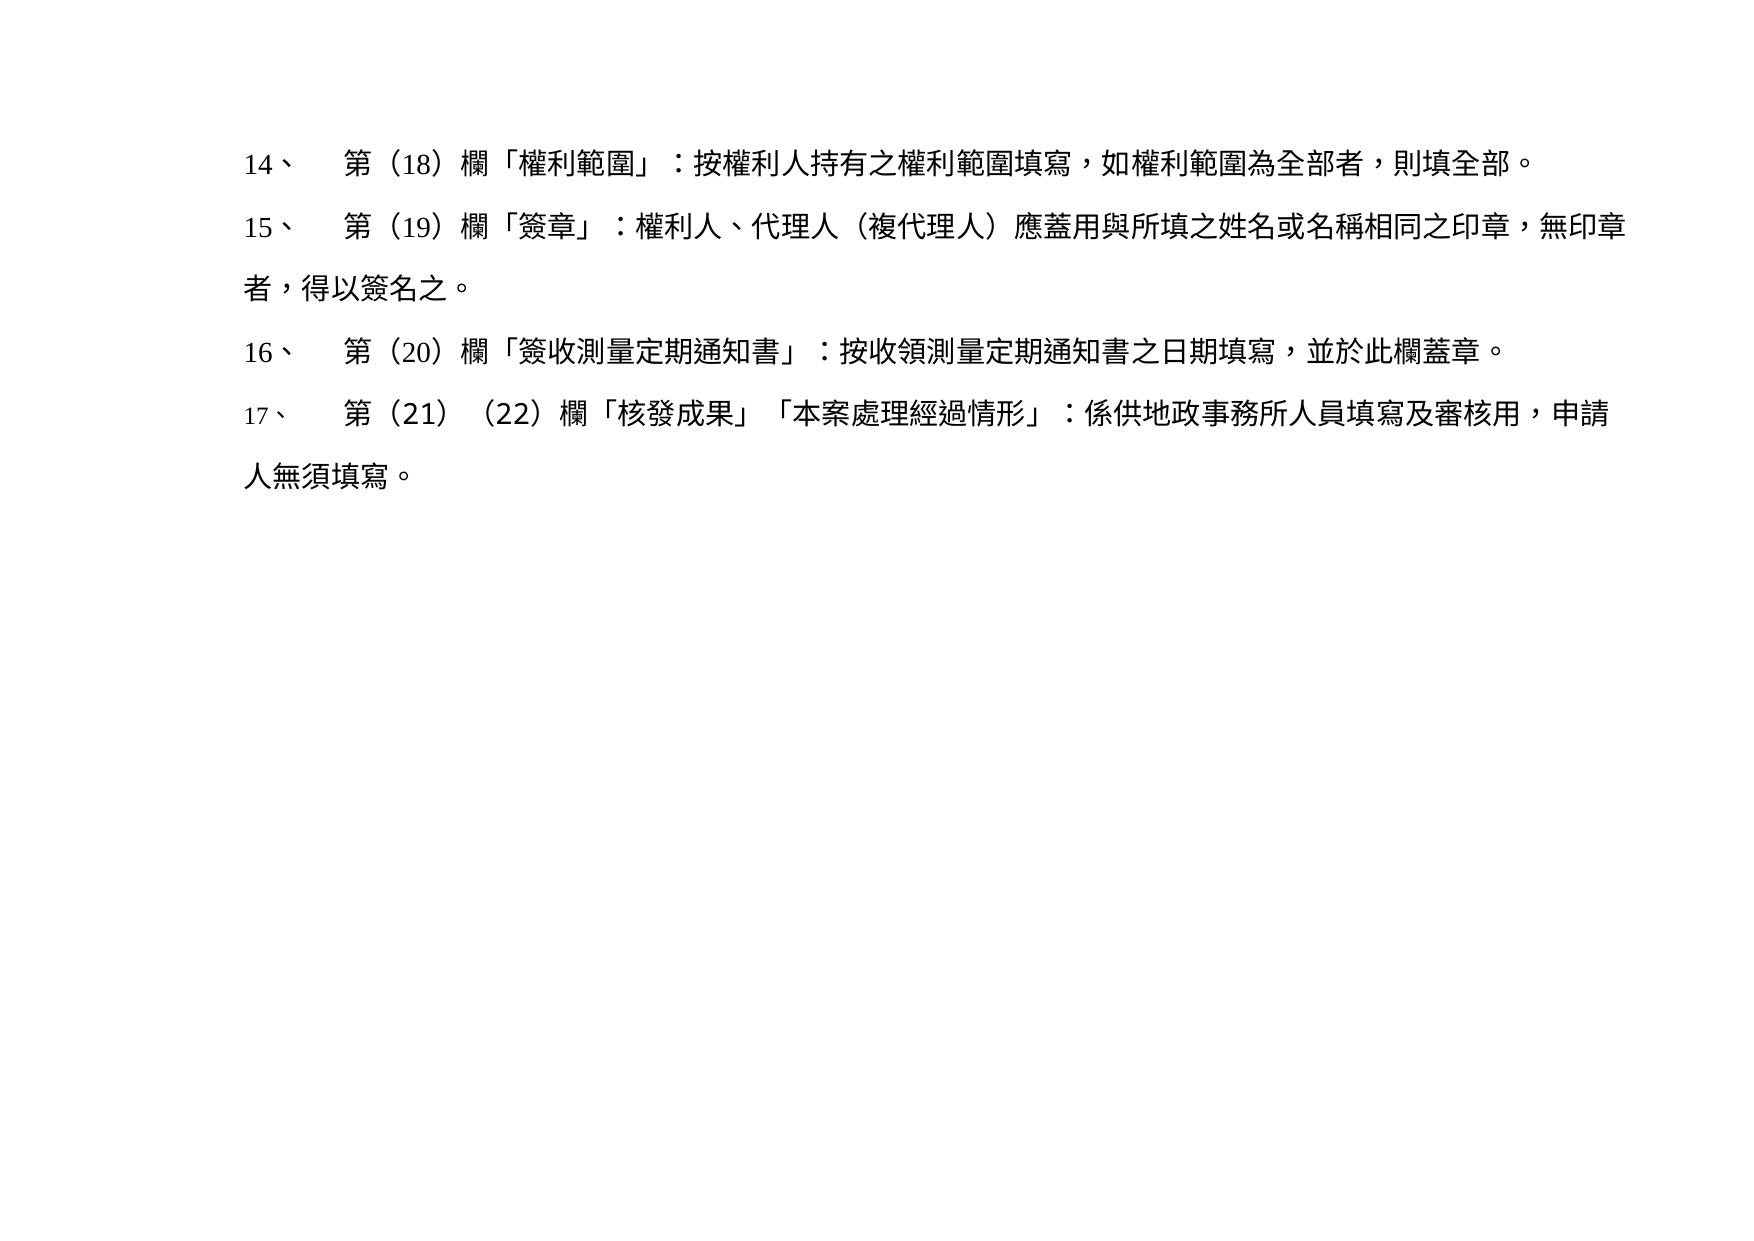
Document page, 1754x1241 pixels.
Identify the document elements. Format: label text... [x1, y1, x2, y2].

list 第（19）欄「簽章」：權利人、代理人（複代理人）應蓋用與所填之姓名或名稱相同之印章，無印章者，得以簽名之。 [243, 183, 1636, 308]
list 第（21）（22）欄「核發成果」「本案處理經過情形」：係供地政事務所人員填寫及審核用，申請人無須填寫。 [243, 370, 1636, 495]
list 第（18）欄「權利範圍」：按權利人持有之權利範圍填寫，如權利範圍為全部者，則填全部。 [243, 120, 1636, 183]
list 第（20）欄「簽收測量定期通知書」：按收領測量定期通知書之日期填寫，並於此欄蓋章。 [243, 308, 1636, 370]
